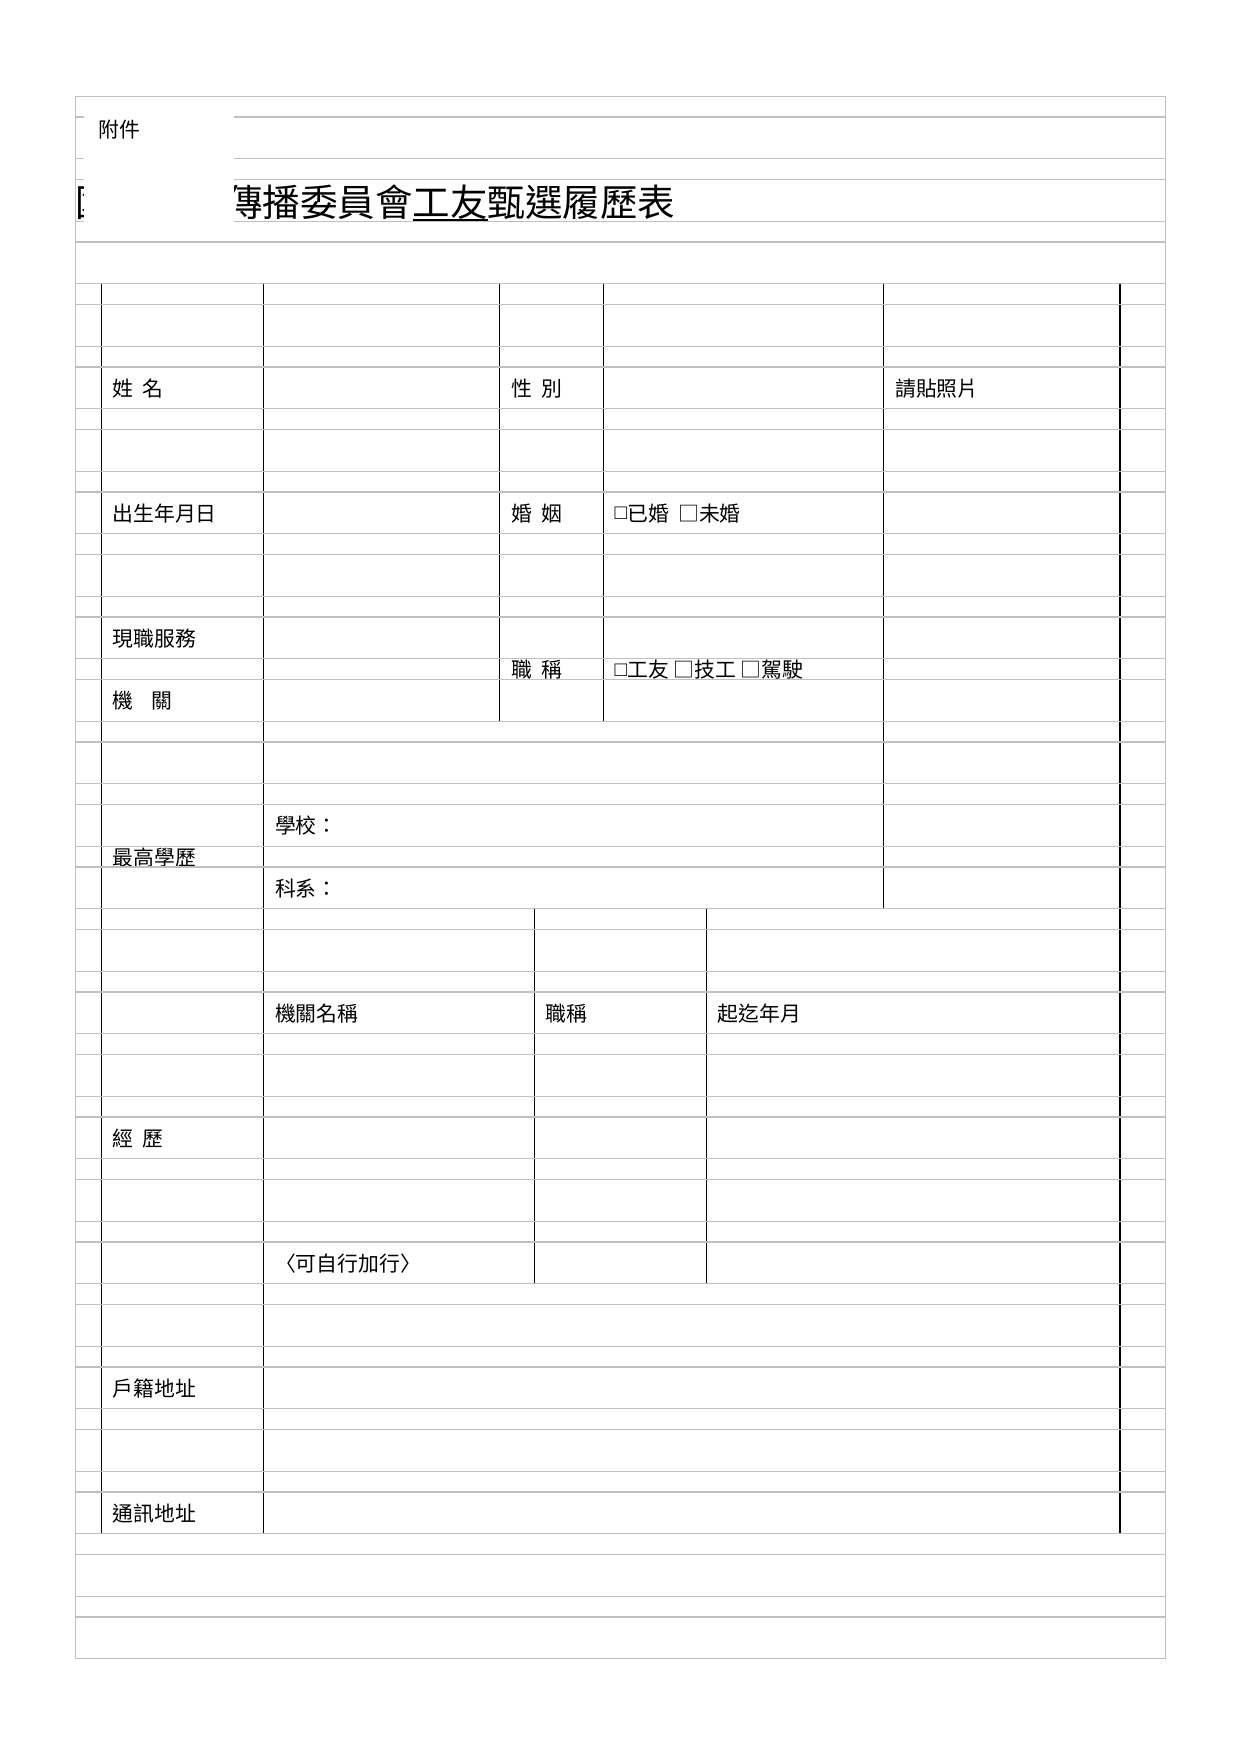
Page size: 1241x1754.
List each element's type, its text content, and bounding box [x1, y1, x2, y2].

table_header [604, 347, 883, 366]
table_cell [264, 1118, 534, 1158]
table_cell [264, 409, 499, 429]
table_cell [264, 1493, 1119, 1533]
table_header [884, 659, 1119, 679]
table_cell [707, 1159, 1119, 1179]
table_cell 職 稱 [500, 555, 603, 596]
table_cell 職 稱 [500, 659, 526, 679]
table_cell [102, 1472, 263, 1491]
table_cell [707, 972, 1119, 991]
table_cell [102, 1284, 263, 1304]
table_cell [535, 909, 706, 929]
table_cell 職 稱 [527, 659, 603, 679]
table_cell [264, 743, 883, 783]
table_cell [102, 1034, 263, 1054]
table_cell 職 稱 [518, 667, 529, 679]
table_cell [264, 472, 499, 491]
table_header 請貼照片 [884, 368, 1119, 408]
table_header [102, 284, 263, 304]
table_cell 現職服務 [102, 618, 263, 658]
table_cell [264, 1409, 1119, 1429]
table_cell [102, 409, 263, 429]
table_cell [264, 659, 499, 679]
table_cell 職稱 [535, 993, 706, 1033]
table_header [884, 784, 1119, 804]
table_header [884, 618, 1119, 658]
table_cell [102, 472, 263, 491]
table_header [884, 680, 1119, 721]
table_cell 機關名稱 [264, 993, 534, 1033]
table_cell [102, 1409, 263, 1429]
table_header [604, 284, 883, 304]
table_cell [102, 1430, 263, 1471]
table_header [884, 284, 1119, 304]
table_header [500, 347, 603, 366]
table_cell [264, 493, 499, 533]
table_cell [102, 1347, 263, 1366]
table_cell [707, 1097, 1119, 1116]
table_cell [707, 1118, 1119, 1158]
table_header [884, 430, 1119, 471]
table_cell [707, 1055, 1119, 1096]
table_header [884, 847, 1119, 866]
table_cell 最高學歷 [102, 847, 263, 866]
text 附件 [99, 113, 219, 143]
table_cell [604, 430, 883, 471]
table_cell [102, 909, 263, 929]
table_cell [535, 1097, 706, 1116]
table_cell [264, 618, 499, 658]
text 國家通訊傳播委員會工友甄選履歷表 [76, 106, 1165, 234]
table_cell [264, 1472, 1119, 1491]
table_cell [500, 430, 603, 471]
table_cell [102, 993, 263, 1033]
table_header [884, 347, 1119, 366]
table_cell [264, 1347, 1119, 1366]
table_cell [264, 972, 534, 991]
table_header [604, 305, 883, 346]
table_header 性 別 [500, 368, 603, 408]
table_header 姓 名 [102, 368, 263, 408]
table_cell [102, 1159, 263, 1179]
table_cell [264, 1430, 1119, 1471]
table_cell [264, 1159, 534, 1179]
table_cell [102, 430, 263, 471]
table_cell 職 稱 [500, 618, 603, 658]
table_cell [264, 1284, 1119, 1304]
table_cell 起迄年月 [707, 993, 1119, 1033]
table_header [884, 534, 1119, 554]
table_cell [707, 909, 1119, 929]
table_cell [102, 784, 263, 804]
table_header [884, 555, 1119, 596]
table_cell [707, 1222, 1119, 1241]
table_cell [264, 930, 534, 971]
table_cell 職 稱 [500, 534, 603, 554]
table_cell [264, 1097, 534, 1116]
table_header [884, 805, 1119, 846]
table_cell □工友 □技工 □駕駛 [708, 659, 883, 679]
table_header [264, 305, 499, 346]
table_cell [535, 1034, 706, 1054]
table_header [500, 305, 603, 346]
table_cell □工友 □技工 □駕駛 [604, 597, 883, 616]
table_cell [707, 930, 1119, 971]
table_header [884, 868, 1119, 908]
table_cell □工友 □技工 □駕駛 [656, 659, 698, 679]
table_cell 機 關 [102, 680, 263, 721]
table_cell [102, 1243, 263, 1283]
table_cell [604, 472, 883, 491]
table_cell [500, 472, 603, 491]
table_header [264, 284, 499, 304]
table_cell 職 稱 [500, 597, 603, 616]
table_cell [264, 1055, 534, 1096]
table_cell [707, 1180, 1119, 1221]
table_cell [102, 972, 263, 991]
table_cell [102, 1222, 263, 1241]
table_cell [102, 805, 263, 846]
table_cell 〈可自行加行〉 [264, 1243, 534, 1283]
table_header [264, 368, 499, 408]
table_cell [264, 1368, 1119, 1408]
table_cell [264, 722, 883, 741]
table_cell [535, 1180, 706, 1221]
table_cell [102, 743, 263, 783]
table_cell [535, 1055, 706, 1096]
table_cell [102, 1305, 263, 1346]
table_cell 出生年月日 [102, 493, 263, 533]
table_cell [535, 1222, 706, 1241]
table_cell [264, 430, 499, 471]
table_cell [264, 847, 883, 866]
table_cell [102, 1055, 263, 1096]
table_cell [264, 1222, 534, 1241]
table_header [500, 284, 603, 304]
table_header [884, 409, 1119, 429]
table_cell [264, 597, 499, 616]
table_cell [264, 909, 534, 929]
table_cell □工友 □技工 □駕駛 [604, 680, 883, 721]
table_cell 通訊地址 [102, 1493, 263, 1533]
table_header [884, 472, 1119, 491]
table_header [884, 743, 1119, 783]
table_cell [535, 930, 706, 971]
table_header [102, 347, 263, 366]
table_cell □工友 □技工 □駕駛 [604, 659, 659, 679]
table_cell 職 稱 [500, 680, 603, 721]
table_cell □工友 □技工 □駕駛 [604, 534, 883, 554]
table_cell [535, 1243, 706, 1283]
table_cell [264, 534, 499, 554]
table_cell [102, 555, 263, 596]
table_cell [264, 555, 499, 596]
table_cell [707, 1243, 1119, 1283]
table_header [102, 305, 263, 346]
table_header [604, 368, 883, 408]
table_cell 婚 姻 [500, 493, 603, 533]
table_cell [604, 409, 883, 429]
table_cell [102, 1097, 263, 1116]
table_cell [264, 1034, 534, 1054]
table_cell [264, 1180, 534, 1221]
table_cell [535, 1159, 706, 1179]
table_cell [102, 722, 263, 741]
table_cell 戶籍地址 [102, 1368, 263, 1408]
table_cell [102, 930, 263, 971]
table_header [884, 305, 1119, 346]
table_cell [102, 659, 263, 679]
table_cell 科系： [264, 868, 883, 908]
table_cell [535, 1118, 706, 1158]
table_header [884, 597, 1119, 616]
table_cell [500, 409, 603, 429]
table_cell [535, 972, 706, 991]
table_cell [264, 1305, 1119, 1346]
table_cell [102, 534, 263, 554]
table_cell □已婚 □未婚 [604, 493, 883, 533]
table_cell □工友 □技工 □駕駛 [604, 618, 883, 658]
table_header [884, 493, 1119, 533]
table_cell [264, 680, 499, 721]
table_cell 經 歷 [102, 1118, 263, 1158]
table_cell [264, 784, 883, 804]
table_cell [102, 868, 263, 908]
table_cell [102, 1180, 263, 1221]
table_cell [102, 597, 263, 616]
table_header [884, 722, 1119, 741]
table_cell [707, 1034, 1119, 1054]
table_cell 學校： [264, 805, 883, 846]
table_header [264, 347, 499, 366]
table_cell □工友 □技工 □駕駛 [604, 555, 883, 596]
